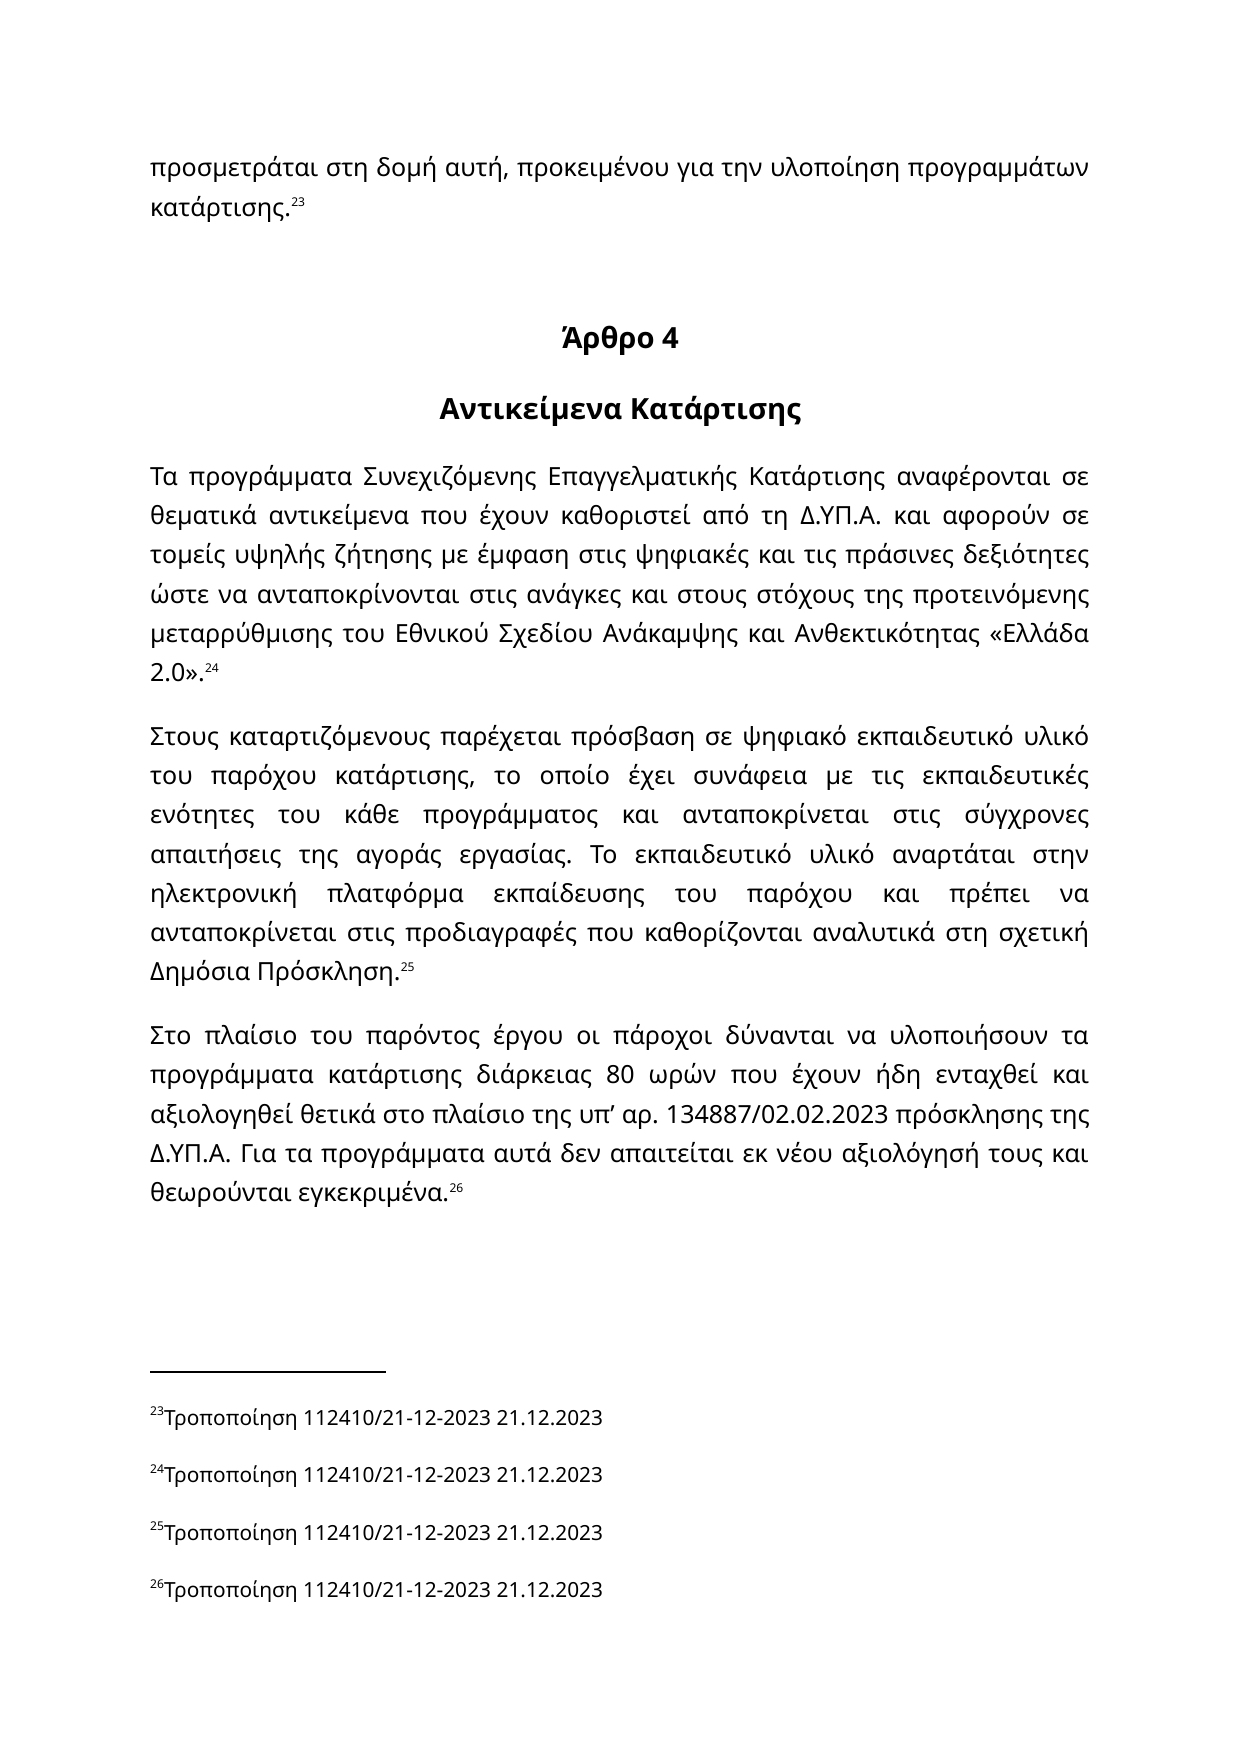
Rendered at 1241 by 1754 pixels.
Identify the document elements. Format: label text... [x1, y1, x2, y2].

text Στο πλαίσιο του παρόντος έργου οι πάροχοι δύνανται να υλοποιήσουν τα προγράμματα κατάρτισης διάρκειας 80 ωρών που έχουν ήδη ενταχθεί και αξιολογηθεί θετικά στο πλαίσιο της υπ’ αρ. 134887/02.02.2023 πρόσκλησης της Δ.ΥΠ.Α. Για τα προγράμματα αυτά δεν απαιτείται εκ νέου αξιολόγησή τους και θεωρούνται εγκεκριμένα. [150, 1018, 1090, 1209]
text Τροποποίηση 112410/21-12-2023 21.12.2023 [150, 1576, 1090, 1604]
text Τροποποίηση 112410/21-12-2023 21.12.2023 [150, 1460, 1090, 1489]
text Στους καταρτιζόμενους παρέχεται πρόσβαση σε ψηφιακό εκπαιδευτικό υλικό του παρόχου κατάρτισης, το οποίο έχει συνάφεια με τις εκπαιδευτικές ενότητες του κάθε προγράμματος και ανταποκρίνεται στις σύγχρονες απαιτήσεις της αγοράς εργασίας. Το εκπαιδευτικό υλικό αναρτάται στην ηλεκτρονική πλατφόρμα εκπαίδευσης του παρόχου και πρέπει να ανταποκρίνεται στις προδιαγραφές που καθορίζονται αναλυτικά στη σχετική Δημόσια Πρόσκληση. [150, 719, 1090, 988]
subtitle Άρθρο 4 [150, 317, 1090, 357]
text Τροποποίηση 112410/21-12-2023 21.12.2023 [150, 1518, 1090, 1546]
text προσμετράται στη δομή αυτή, προκειμένου για την υλοποίηση προγραμμάτων κατάρτισης. [150, 150, 1090, 223]
subtitle Αντικείμενα Κατάρτισης [150, 388, 1090, 428]
text Τροποποίηση 112410/21-12-2023 21.12.2023 [150, 1403, 1090, 1431]
text Τα προγράμματα Συνεχιζόμενης Επαγγελματικής Κατάρτισης αναφέρονται σε θεματικά αντικείμενα που έχουν καθοριστεί από τη Δ.ΥΠ.Α. και αφορούν σε τομείς υψηλής ζήτησης με έμφαση στις ψηφιακές και τις πράσινες δεξιότητες ώστε να ανταποκρίνονται στις ανάγκες και στους στόχους της προτεινόμενης μεταρρύθμισης του Εθνικού Σχεδίου Ανάκαμψης και Ανθεκτικότητας «Ελλάδα 2.0». [150, 459, 1090, 689]
